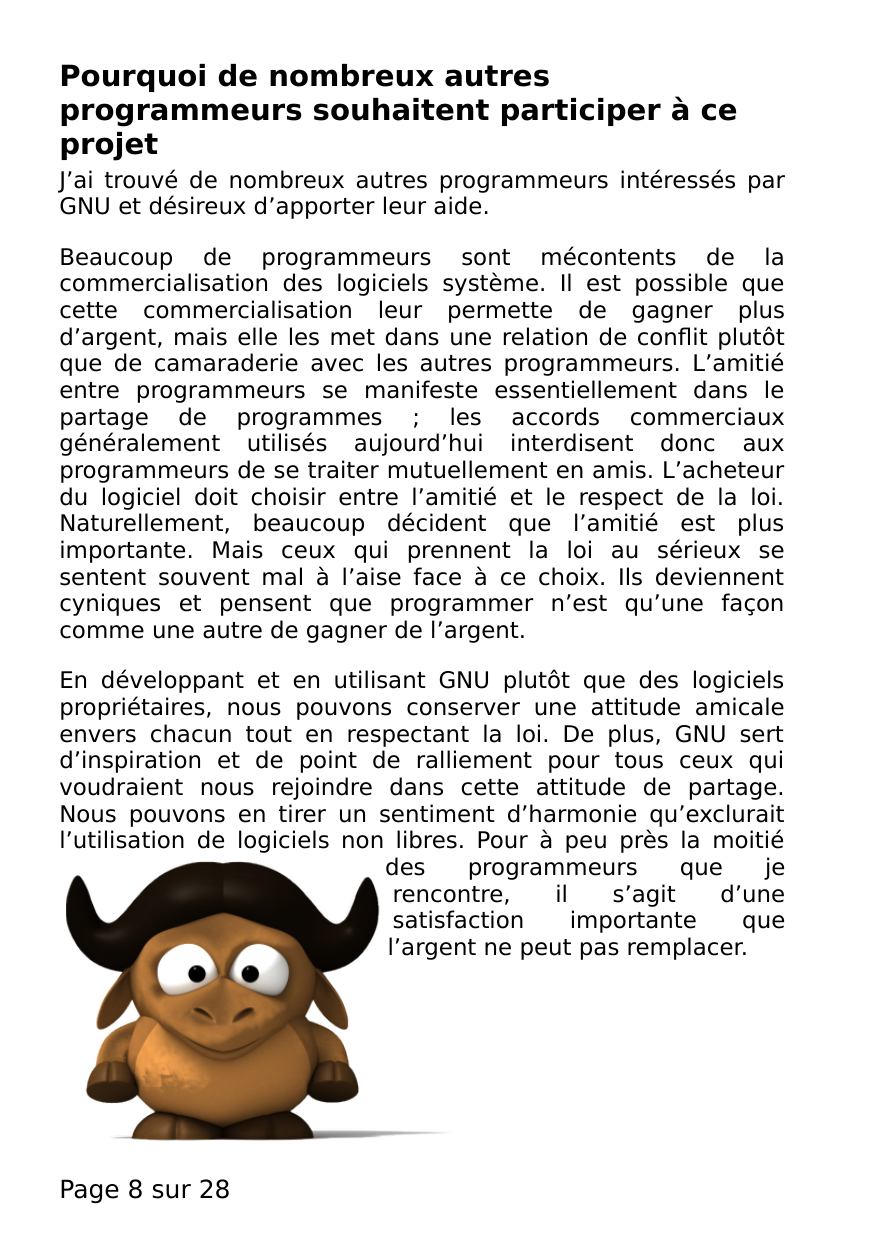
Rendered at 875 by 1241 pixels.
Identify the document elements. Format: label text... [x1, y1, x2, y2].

subtitle Pourquoi de nombreux autres programmeurs souhaitent participer à ce projet [59, 59, 786, 161]
picture [66, 861, 453, 1142]
text Beaucoup de programmeurs sont mécontents de la commercialisation des logiciels système. Il est possible que cette commercialisation leur permette de gagner plus d’argent, mais elle les met dans une relation de conflit plutôt que de camaraderie avec les autres programmeurs. L’amitié entre programmeurs se manifeste essentiellement dans le partage de programmes ; les accords commerciaux généralement utilisés aujourd’hui interdisent donc aux programmeurs de se traiter mutuellement en amis. L’acheteur du logiciel doit choisir entre l’amitié et le respect de la loi. Naturellement, beaucoup décident que l’amitié est plus importante. Mais ceux qui prennent la loi au sérieux se sentent souvent mal à l’aise face à ce choix. Ils deviennent cyniques et pensent que programmer n’est qu’une façon comme une autre de gagner de l’argent. [59, 244, 786, 644]
text J’ai trouvé de nombreux autres programmeurs intéressés par GNU et désireux d’apporter leur aide. [59, 167, 786, 220]
text En développant et en utilisant GNU plutôt que des logiciels propriétaires, nous pouvons conserver une attitude amicale envers chacun tout en respectant la loi. De plus, GNU sert d’inspiration et de point de ralliement pour tous ceux qui voudraient nous rejoindre dans cette attitude de partage. Nous pouvons en tirer un sentiment d’harmonie qu’exclurait l’utilisation de logiciels non libres. Pour à peu près la moitié des programmeurs que je rencontre, il s’agit d’une satisfaction importante que l’argent ne peut pas remplacer. [59, 667, 786, 961]
